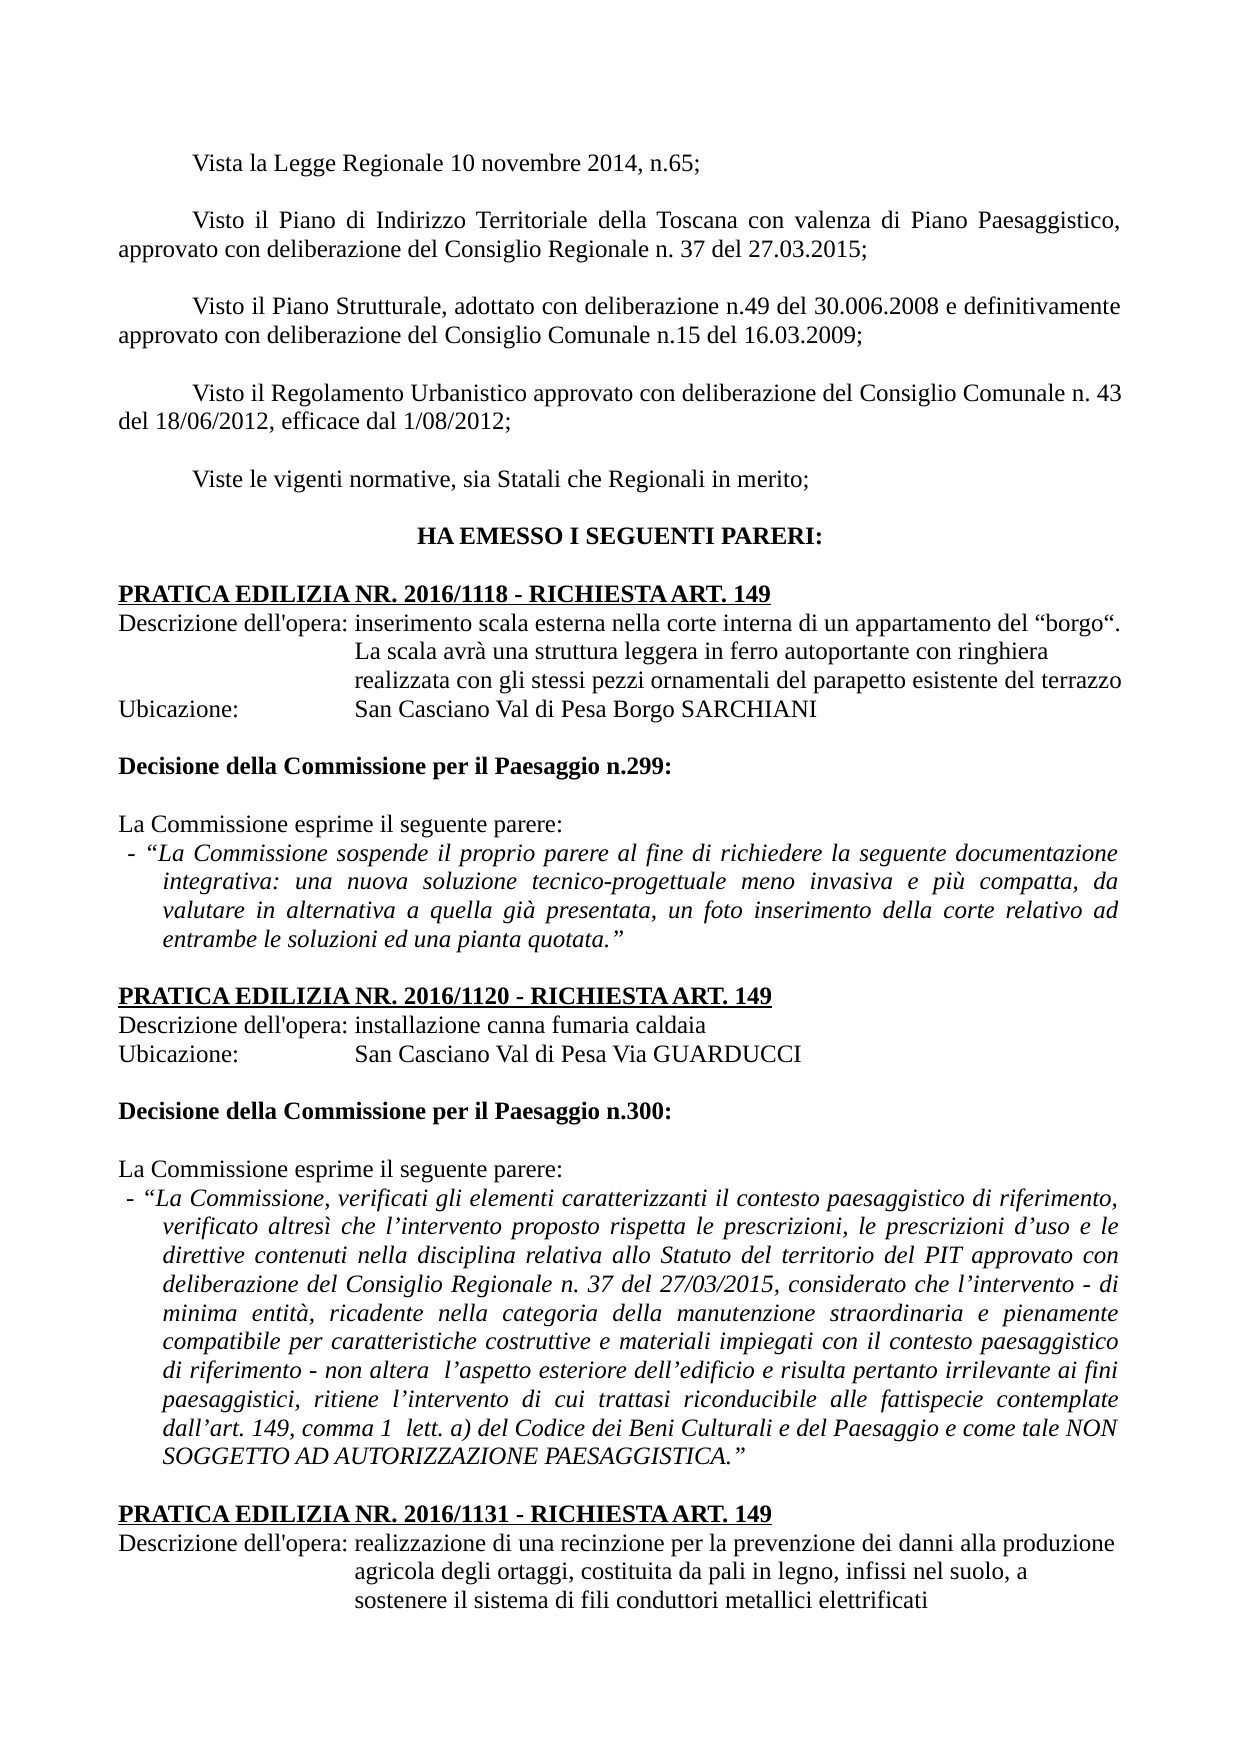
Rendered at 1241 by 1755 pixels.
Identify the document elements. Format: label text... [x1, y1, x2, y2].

text Visto il Piano di Indirizzo Territoriale della Toscana con valenza di Piano Paesaggistico, approvato con deliberazione del Consiglio Regionale n. 37 del 27.03.2015; [118, 205, 1122, 263]
text Ubicazione: San Casciano Val di Pesa Via GUARDUCCI [118, 1039, 1122, 1068]
text Decisione della Commissione per il Paesaggio n.299: [118, 751, 1122, 780]
text Descrizione dell'opera: inserimento scala esterna nella corte interna di un appartamento del “borgo“. La scala avrà una struttura leggera in ferro autoportante con ringhiera realizzata con gli stessi pezzi ornamentali del parapetto esistente del terrazzo [118, 608, 1122, 694]
text - “La Commissione sospende il proprio parere al fine di richiedere la seguente documentazione integrativa: una nuova soluzione tecnico-progettuale meno invasiva e più compatta, da valutare in alternativa a quella già presentata, un foto inserimento della corte relativo ad entrambe le soluzioni ed una pianta quotata.” [118, 838, 1122, 953]
text PRATICA EDILIZIA NR. 2016/1131 - RICHIESTA ART. 149 [118, 1499, 1122, 1528]
text Descrizione dell'opera: realizzazione di una recinzione per la prevenzione dei danni alla produzione agricola degli ortaggi, costituita da pali in legno, infissi nel suolo, a sostenere il sistema di fili conduttori metallici elettrificati [118, 1528, 1122, 1614]
text Decisione della Commissione per il Paesaggio n.300: [118, 1096, 1122, 1125]
text La Commissione esprime il seguente parere: [118, 809, 1122, 838]
text Descrizione dell'opera: installazione canna fumaria caldaia [118, 1010, 1122, 1039]
text Visto il Piano Strutturale, adottato con deliberazione n.49 del 30.006.2008 e definitivamente approvato con deliberazione del Consiglio Comunale n.15 del 16.03.2009; [118, 291, 1122, 349]
text PRATICA EDILIZIA NR. 2016/1120 - RICHIESTA ART. 149 [118, 981, 1122, 1010]
text La Commissione esprime il seguente parere: [118, 1154, 1122, 1183]
text HA EMESSO I SEGUENTI PARERI: [118, 521, 1122, 550]
text - “La Commissione, verificati gli elementi caratterizzanti il contesto paesaggistico di riferimento, verificato altresì che l’intervento proposto rispetta le prescrizioni, le prescrizioni d’uso e le direttive contenuti nella disciplina relativa allo Statuto del territorio del PIT approvato con deliberazione del Consiglio Regionale n. 37 del 27/03/2015, considerato che l’intervento - di minima entità, ricadente nella categoria della manutenzione straordinaria e pienamente compatibile per caratteristiche costruttive e materiali impiegati con il contesto paesaggistico di riferimento - non altera l’aspetto esteriore dell’edificio e risulta pertanto irrilevante ai fini paesaggistici, ritiene l’intervento di cui trattasi riconducibile alle fattispecie contemplate dall’art. 149, comma 1 lett. a) del Codice dei Beni Culturali e del Paesaggio e come tale NON SOGGETTO AD AUTORIZZAZIONE PAESAGGISTICA.” [118, 1183, 1122, 1470]
text Ubicazione: San Casciano Val di Pesa Borgo SARCHIANI [118, 694, 1122, 723]
text Vista la Legge Regionale 10 novembre 2014, n.65; [118, 148, 1122, 176]
text Viste le vigenti normative, sia Statali che Regionali in merito; [118, 464, 1122, 493]
text PRATICA EDILIZIA NR. 2016/1118 - RICHIESTA ART. 149 [118, 579, 1122, 608]
text Visto il Regolamento Urbanistico approvato con deliberazione del Consiglio Comunale n. 43 del 18/06/2012, efficace dal 1/08/2012; [118, 378, 1122, 435]
